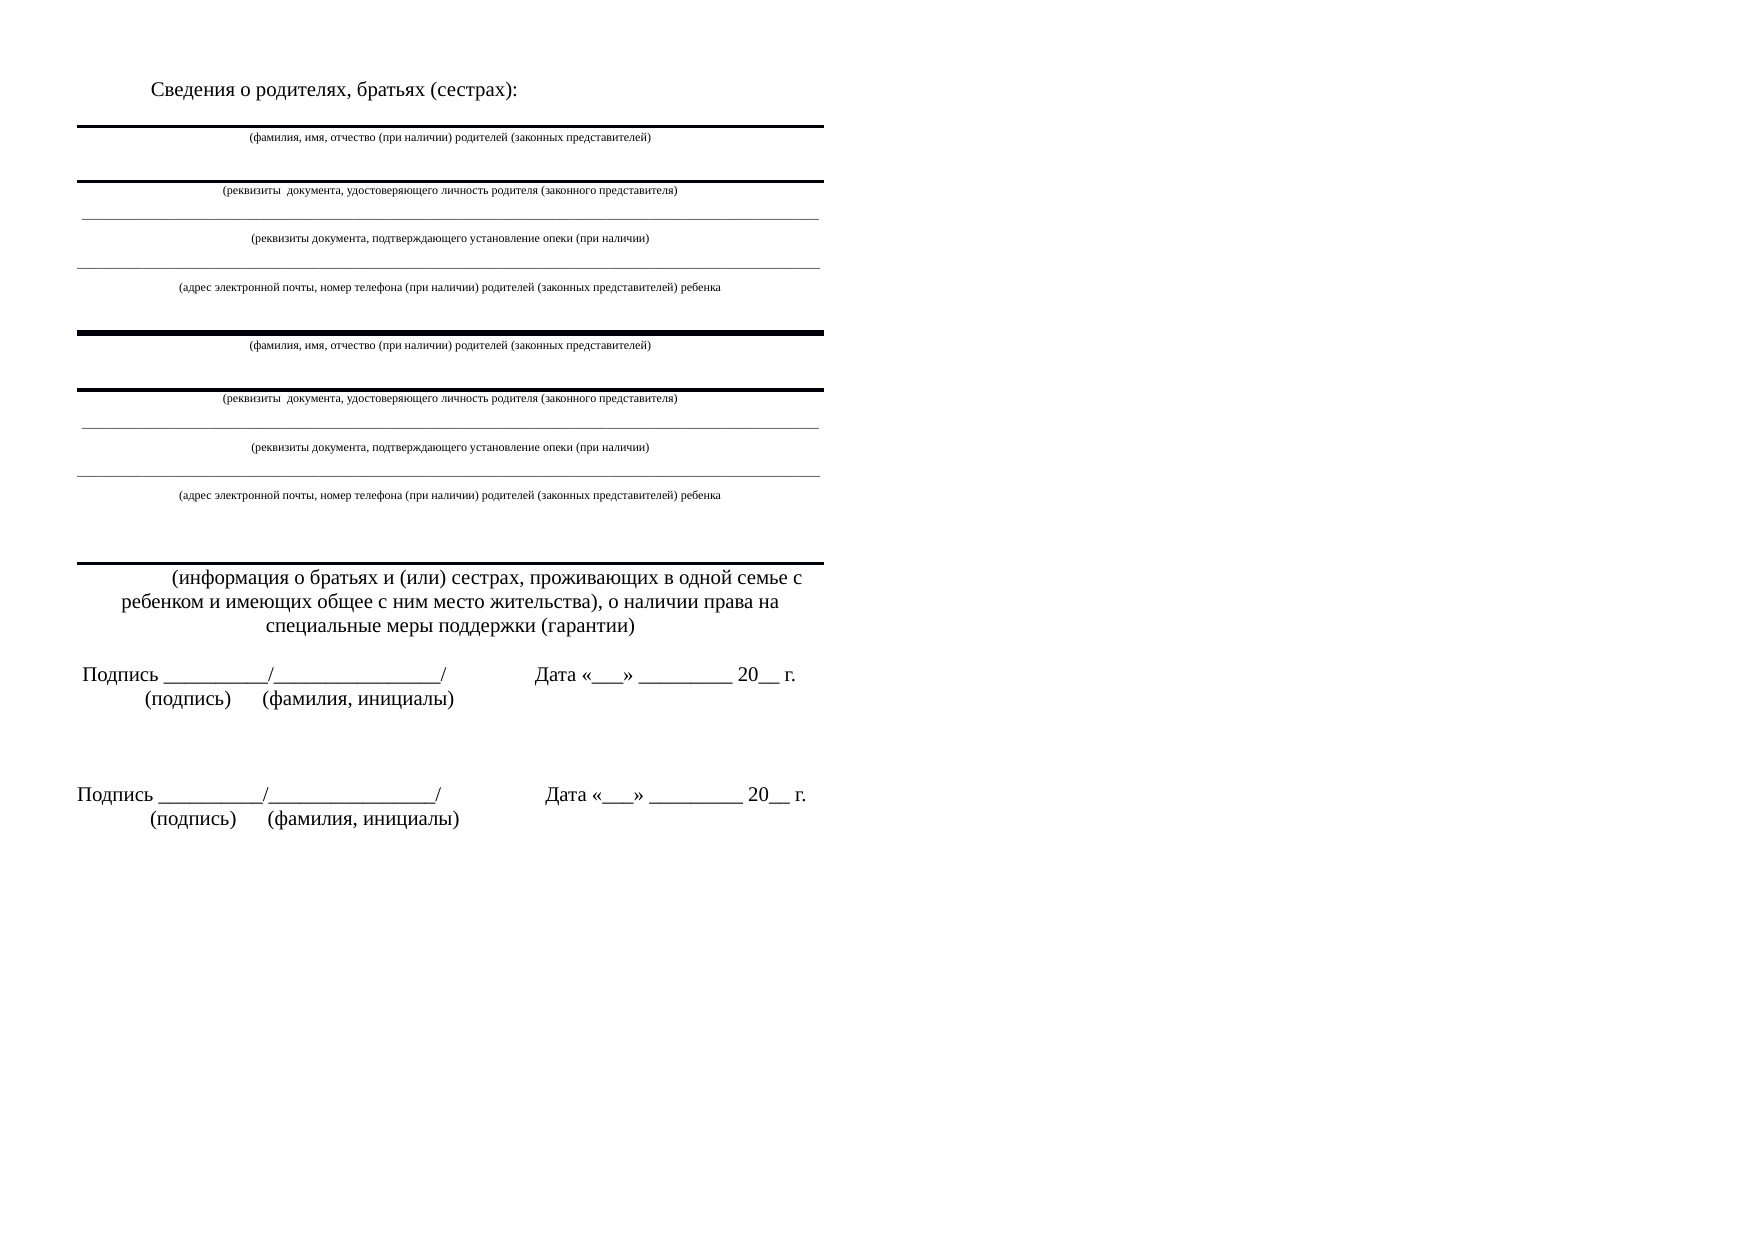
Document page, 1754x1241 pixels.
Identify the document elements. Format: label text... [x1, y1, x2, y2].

text (реквизиты документа, удостоверяющего личность родителя (законного представителя) [77, 392, 824, 416]
text __________________________________________________________________________________________________________________________ [77, 416, 824, 440]
text (реквизиты документа, подтверждающего установление опеки (при наличии) [77, 232, 824, 256]
text (фамилия, имя, отчество (при наличии) родителей (законных представителей) [77, 128, 824, 154]
text (фамилия, имя, отчество (при наличии) родителей (законных представителей) [77, 336, 824, 362]
text (адрес электронной почты, номер телефона (при наличии) родителей (законных представителей) ребенка [77, 280, 824, 304]
text (реквизиты документа, удостоверяющего личность родителя (законного представителя) [77, 183, 824, 207]
text Сведения о родителях, братьях (сестрах): [77, 77, 824, 101]
text Подпись __________/________________/ Дата «___» _________ 20__ г. [77, 782, 824, 806]
text (реквизиты документа, подтверждающего установление опеки (при наличии) [77, 440, 824, 464]
text __________________________________________________________________________________________________________________________ [77, 207, 824, 232]
text Подпись __________/________________/ Дата «___» _________ 20__ г. [77, 661, 824, 686]
text (адрес электронной почты, номер телефона (при наличии) родителей (законных представителей) ребенка [77, 488, 824, 512]
text ___________________________________________________________________________________________________________________________ [77, 464, 824, 488]
text (подпись) (фамилия, инициалы) [77, 686, 824, 709]
text (подпись) (фамилия, инициалы) [77, 806, 824, 830]
text (информация о братьях и (или) сестрах, проживающих в одной семье с ребенком и имеющих общее с ним место жительства), о наличии права на специальные меры поддержки (гарантии) [77, 565, 824, 637]
text ___________________________________________________________________________________________________________________________ [77, 256, 824, 280]
